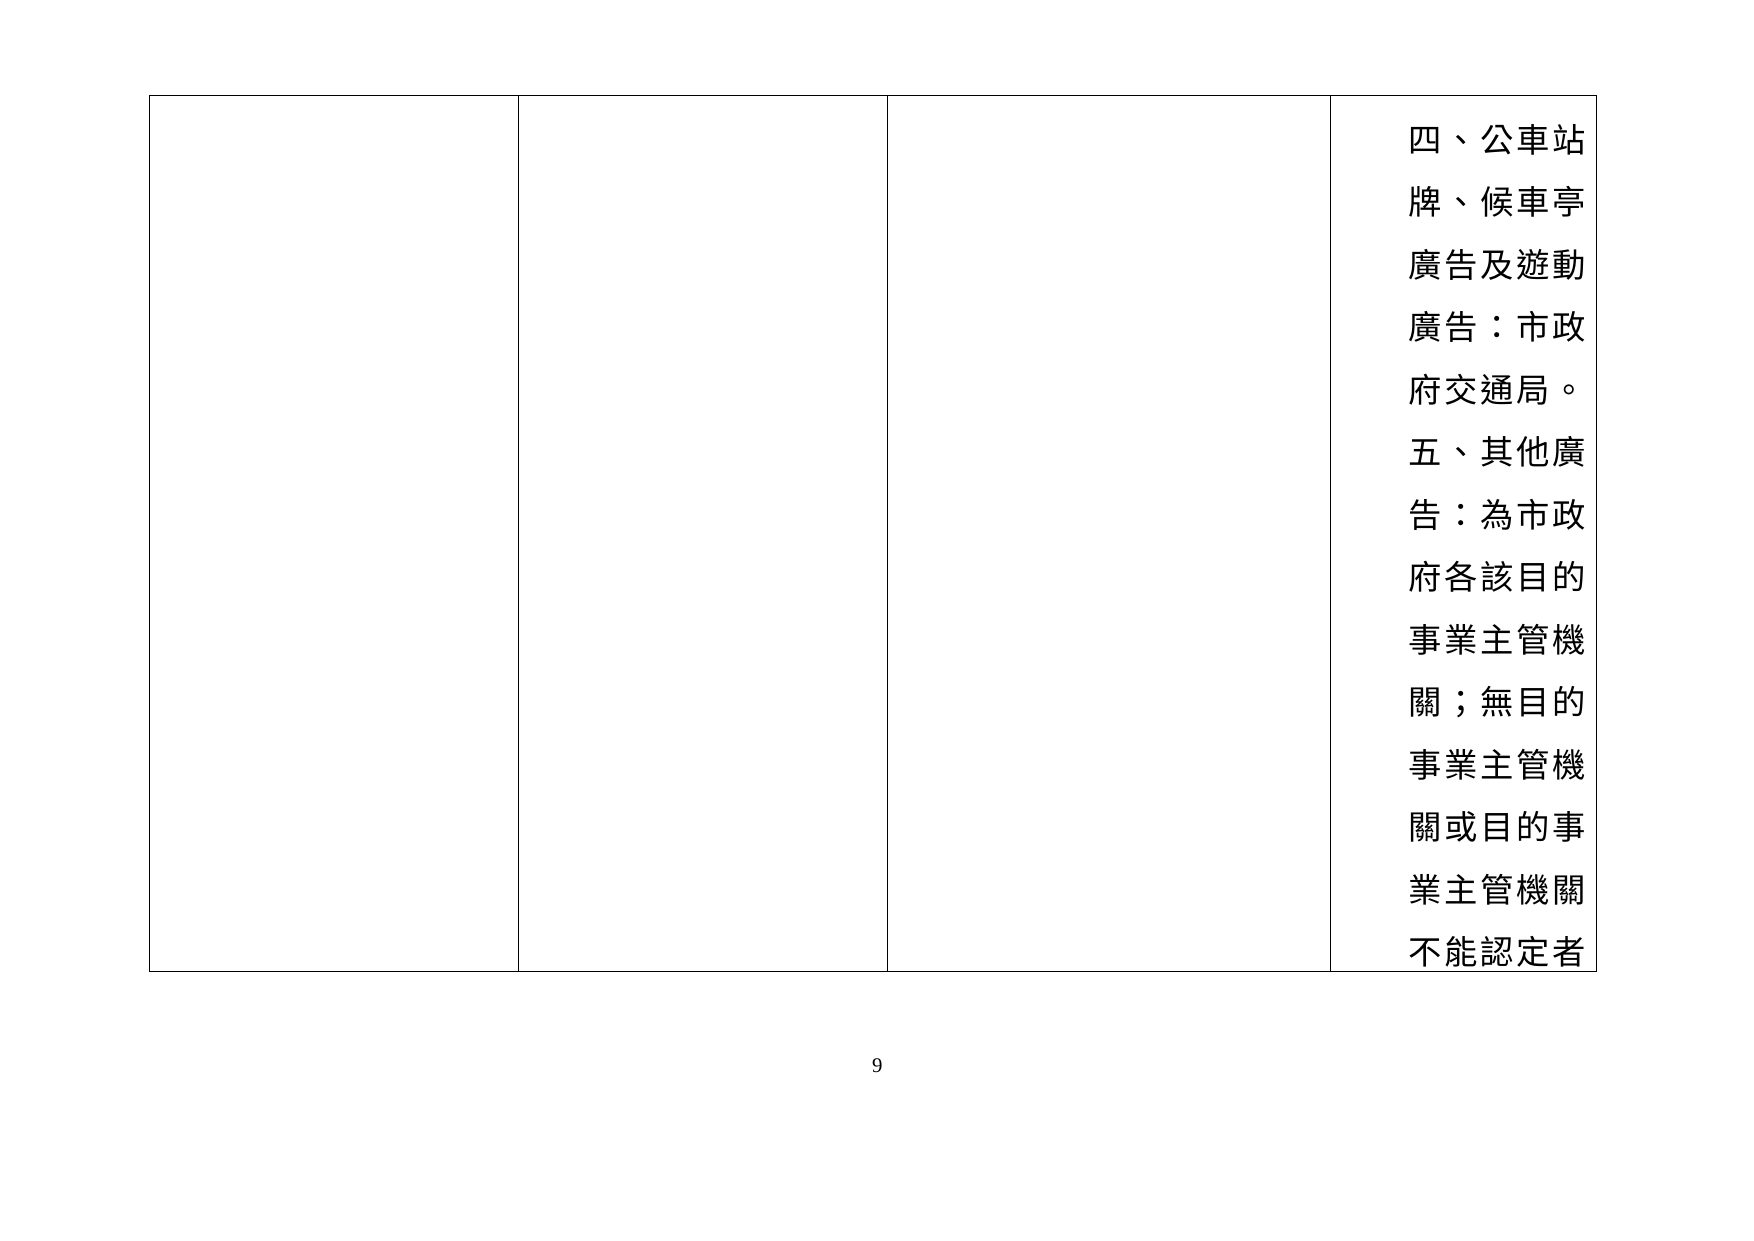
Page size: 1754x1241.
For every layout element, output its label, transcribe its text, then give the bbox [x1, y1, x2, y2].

table_cell [519, 96, 887, 971]
table_cell 四、公車站牌、候車亭廣告及遊動廣告：市政府交通局。五、其他廣告：為市政府各該目的事業主管機關；無目的事業主管機關或目的事業主管機關不能認定者 [1331, 96, 1596, 971]
table_cell [150, 96, 518, 971]
table_cell [888, 96, 1330, 971]
